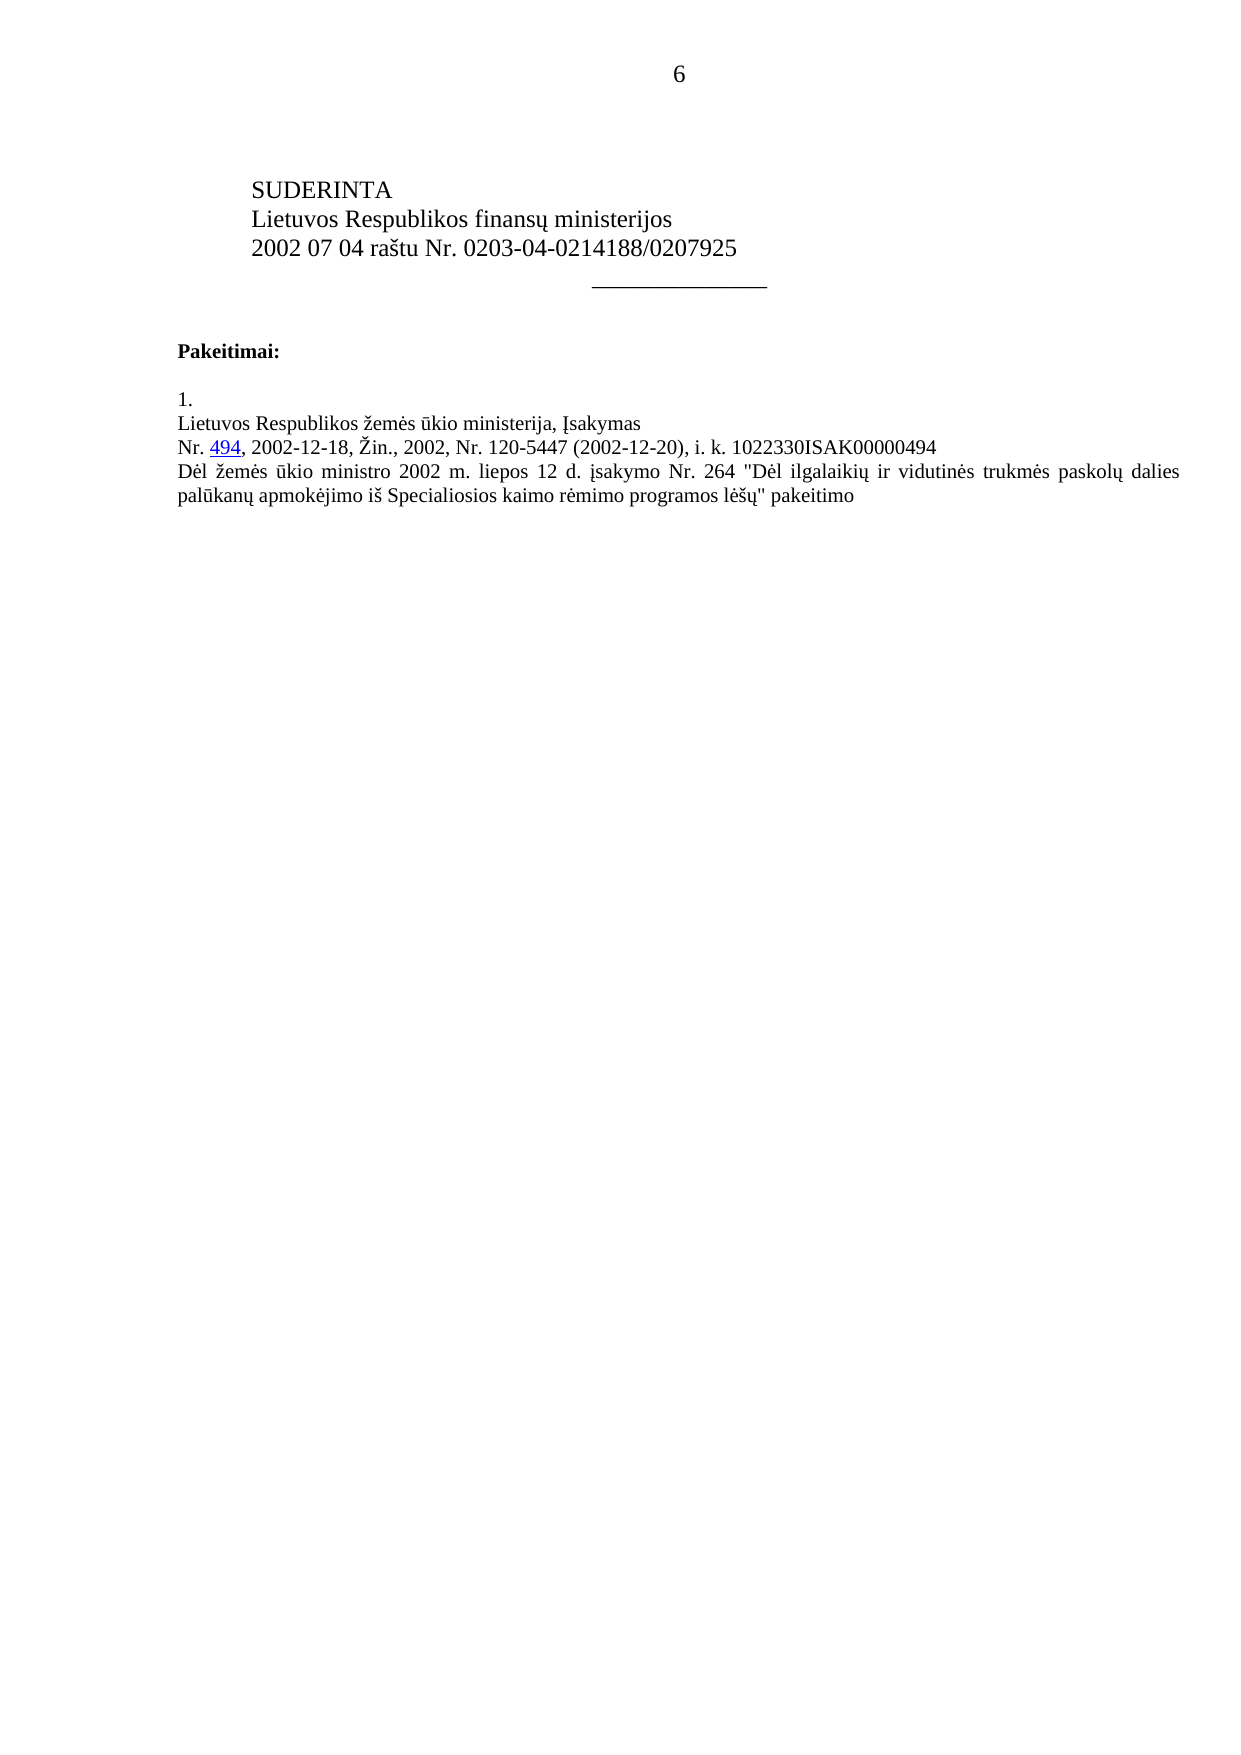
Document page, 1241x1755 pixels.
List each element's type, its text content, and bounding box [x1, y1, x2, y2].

text Nr. 494, 2002-12-18, Žin., 2002, Nr. 120-5447 (2002-12-20), i. k. 1022330ISAK00000494 [177, 435, 1181, 459]
text 1. [177, 387, 1181, 411]
text Pakeitimai: [177, 339, 1181, 363]
text SUDERINTA [177, 176, 1181, 204]
text Lietuvos Respublikos finansų ministerijos [177, 204, 1181, 233]
text Lietuvos Respublikos žemės ūkio ministerija, Įsakymas [177, 411, 1181, 435]
text Dėl žemės ūkio ministro 2002 m. liepos 12 d. įsakymo Nr. 264 "Dėl ilgalaikių ir vidutinės trukmės paskolų dalies palūkanų apmokėjimo iš Specialiosios kaimo rėmimo programos lėšų" pakeitimo [177, 459, 1181, 507]
text ______________ [177, 262, 1181, 291]
text 2002 07 04 raštu Nr. 0203-04-0214188/0207925 [177, 233, 1181, 262]
